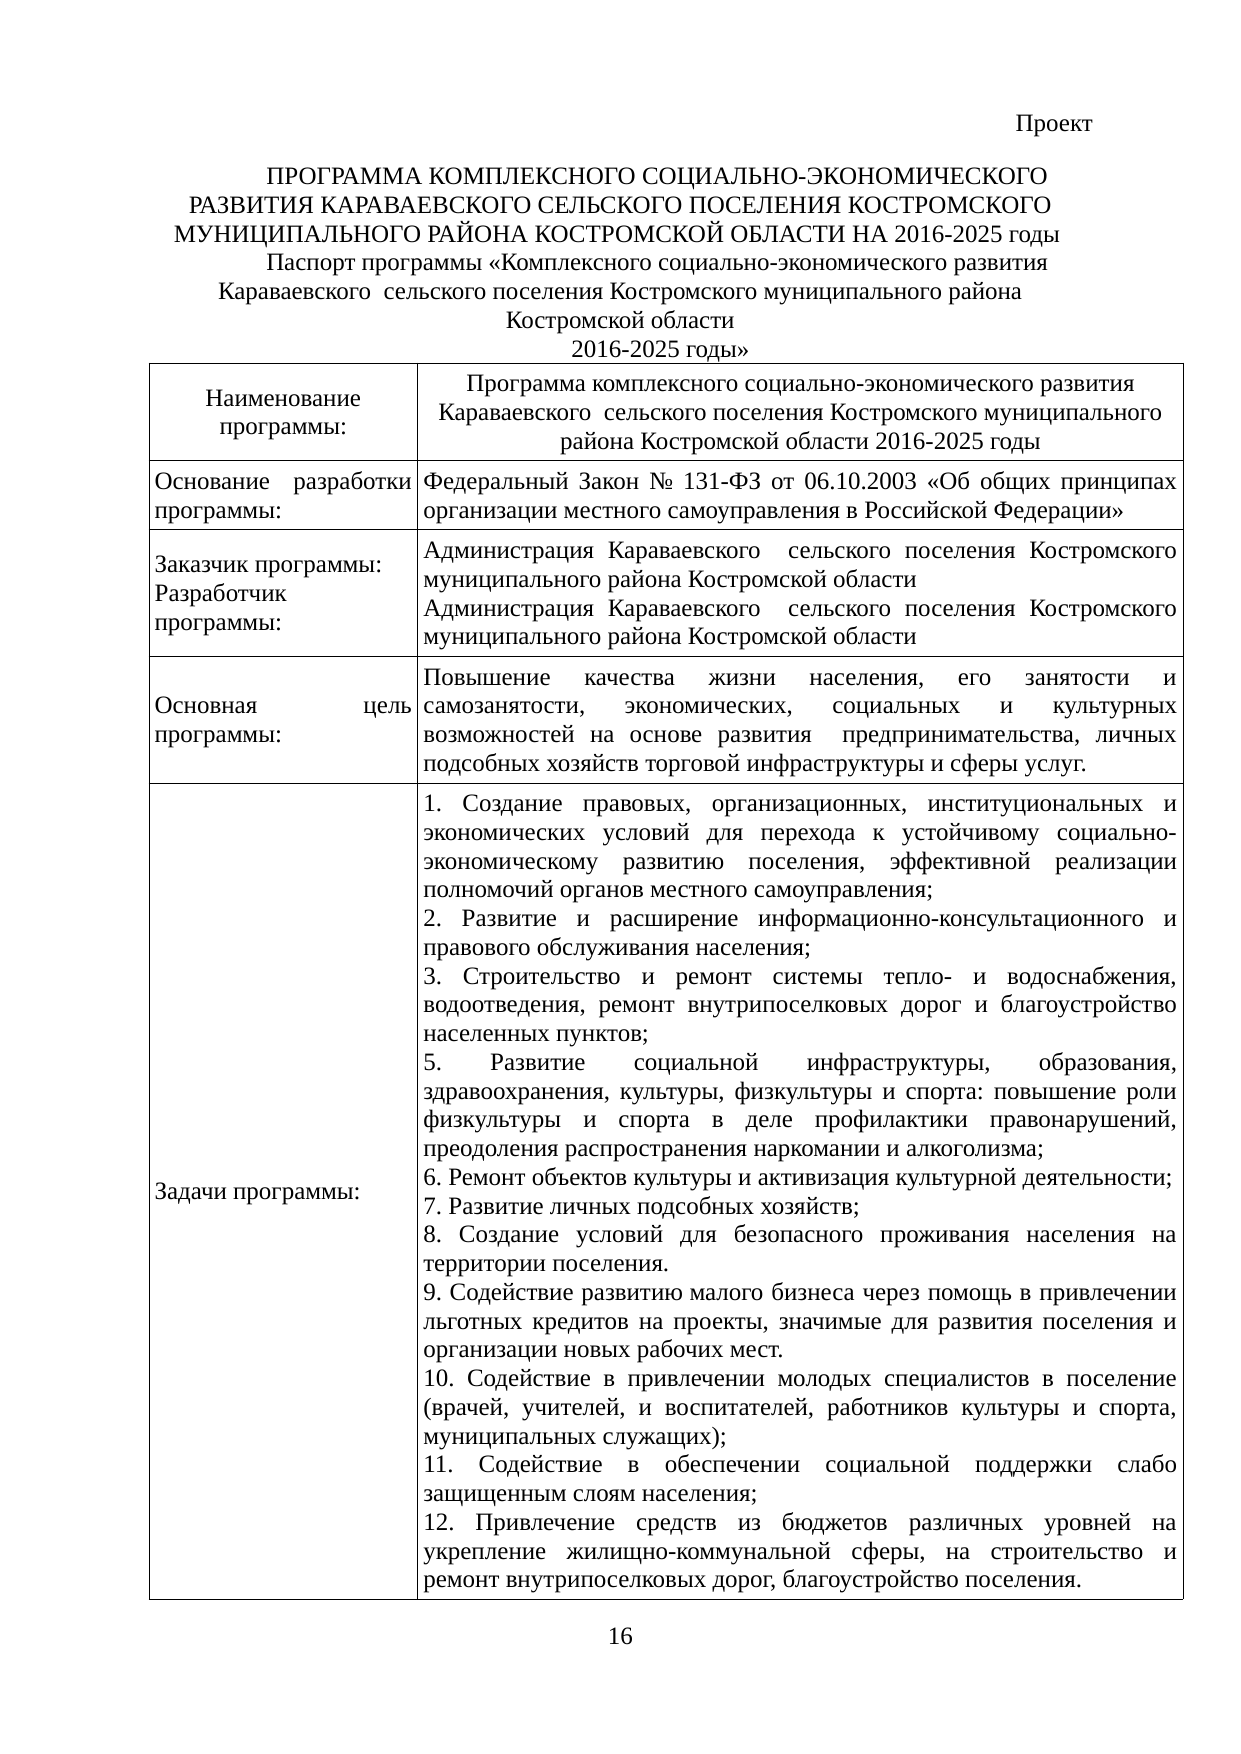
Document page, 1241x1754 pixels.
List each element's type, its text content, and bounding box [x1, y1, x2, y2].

table_cell Основная цель программы: [150, 657, 417, 782]
table_cell Основание разработки программы: [150, 461, 417, 529]
table_cell 1. Создание правовых, организационных, институциональных и экономических условий для перехода к устойчивому социально-экономическому развитию поселения, эффективной реализации полномочий органов местного самоуправления; 2. Развитие и расширение информационно-консультационного и правового обслуживания населения; 3. Строительство и ремонт системы тепло- и водоснабжения, водоотведения, ремонт внутрипоселковых дорог и благоустройство населенных пунктов; 5. Развитие социальной инфраструктуры, образования, здравоохранения, культуры, физкультуры и спорта: повышение роли физкультуры и спорта в деле профилактики правонарушений, преодоления распространения наркомании и алкоголизма; 6. Ремонт объектов культуры и активизация культурной деятельности; 7. Развитие личных подсобных хозяйств; 8. Создание условий для безопасного проживания населения на территории поселения. 9. Содействие развитию малого бизнеса через помощь в привлечении льготных кредитов на проекты, значимые для развития поселения и организации новых рабочих мест. 10. Содействие в привлечении молодых специалистов в поселение (врачей, учителей, и воспитателей, работников культуры и спорта, муниципальных служащих); 11. Содействие в обеспечении социальной поддержки слабо защищенным слоям населения; 12. Привлечение средств из бюджетов различных уровней на укрепление жилищно-коммунальной сферы, на строительство и ремонт внутрипоселковых дорог, благоустройство поселения. [418, 784, 1183, 1599]
table_cell Администрация Караваевского сельского поселения Костромского муниципального района Костромской области Администрация Караваевского сельского поселения Костромского муниципального района Костромской области [418, 530, 1183, 656]
text ПРОГРАММА КОМПЛЕКСНОГО СОЦИАЛЬНО-ЭКОНОМИЧЕСКОГО РАЗВИТИЯ КАРАВАЕВСКОГО СЕЛЬСКОГО ПОСЕЛЕНИЯ КОСТРОМСКОГО МУНИЦИПАЛЬНОГО РАЙОНА КОСТРОМСКОЙ ОБЛАСТИ НА 2016-2025 годы [148, 161, 1092, 247]
table_cell Федеральный Закон № 131-ФЗ от 06.10.2003 «Об общих принципах организации местного самоуправления в Российской Федерации» [418, 461, 1183, 529]
table_cell Повышение качества жизни населения, его занятости и самозанятости, экономических, социальных и культурных возможностей на основе развития предпринимательства, личных подсобных хозяйств торговой инфраструктуры и сферы услуг. [418, 657, 1183, 782]
table_header Программа комплексного социально-экономического развития Караваевского сельского поселения Костромского муниципального района Костромской области 2016-2025 годы [418, 364, 1183, 460]
table_header Наименование программы: [150, 364, 417, 460]
text 2016-2025 годы» [148, 334, 1092, 362]
table_cell Заказчик программы: Разработчик программы: [150, 530, 417, 656]
table_cell Задачи программы: [150, 784, 417, 1599]
text Проект [148, 108, 1092, 137]
text Паспорт программы «Комплексного социально-экономического развития Караваевского сельского поселения Костромского муниципального района Костромской области [148, 247, 1092, 334]
